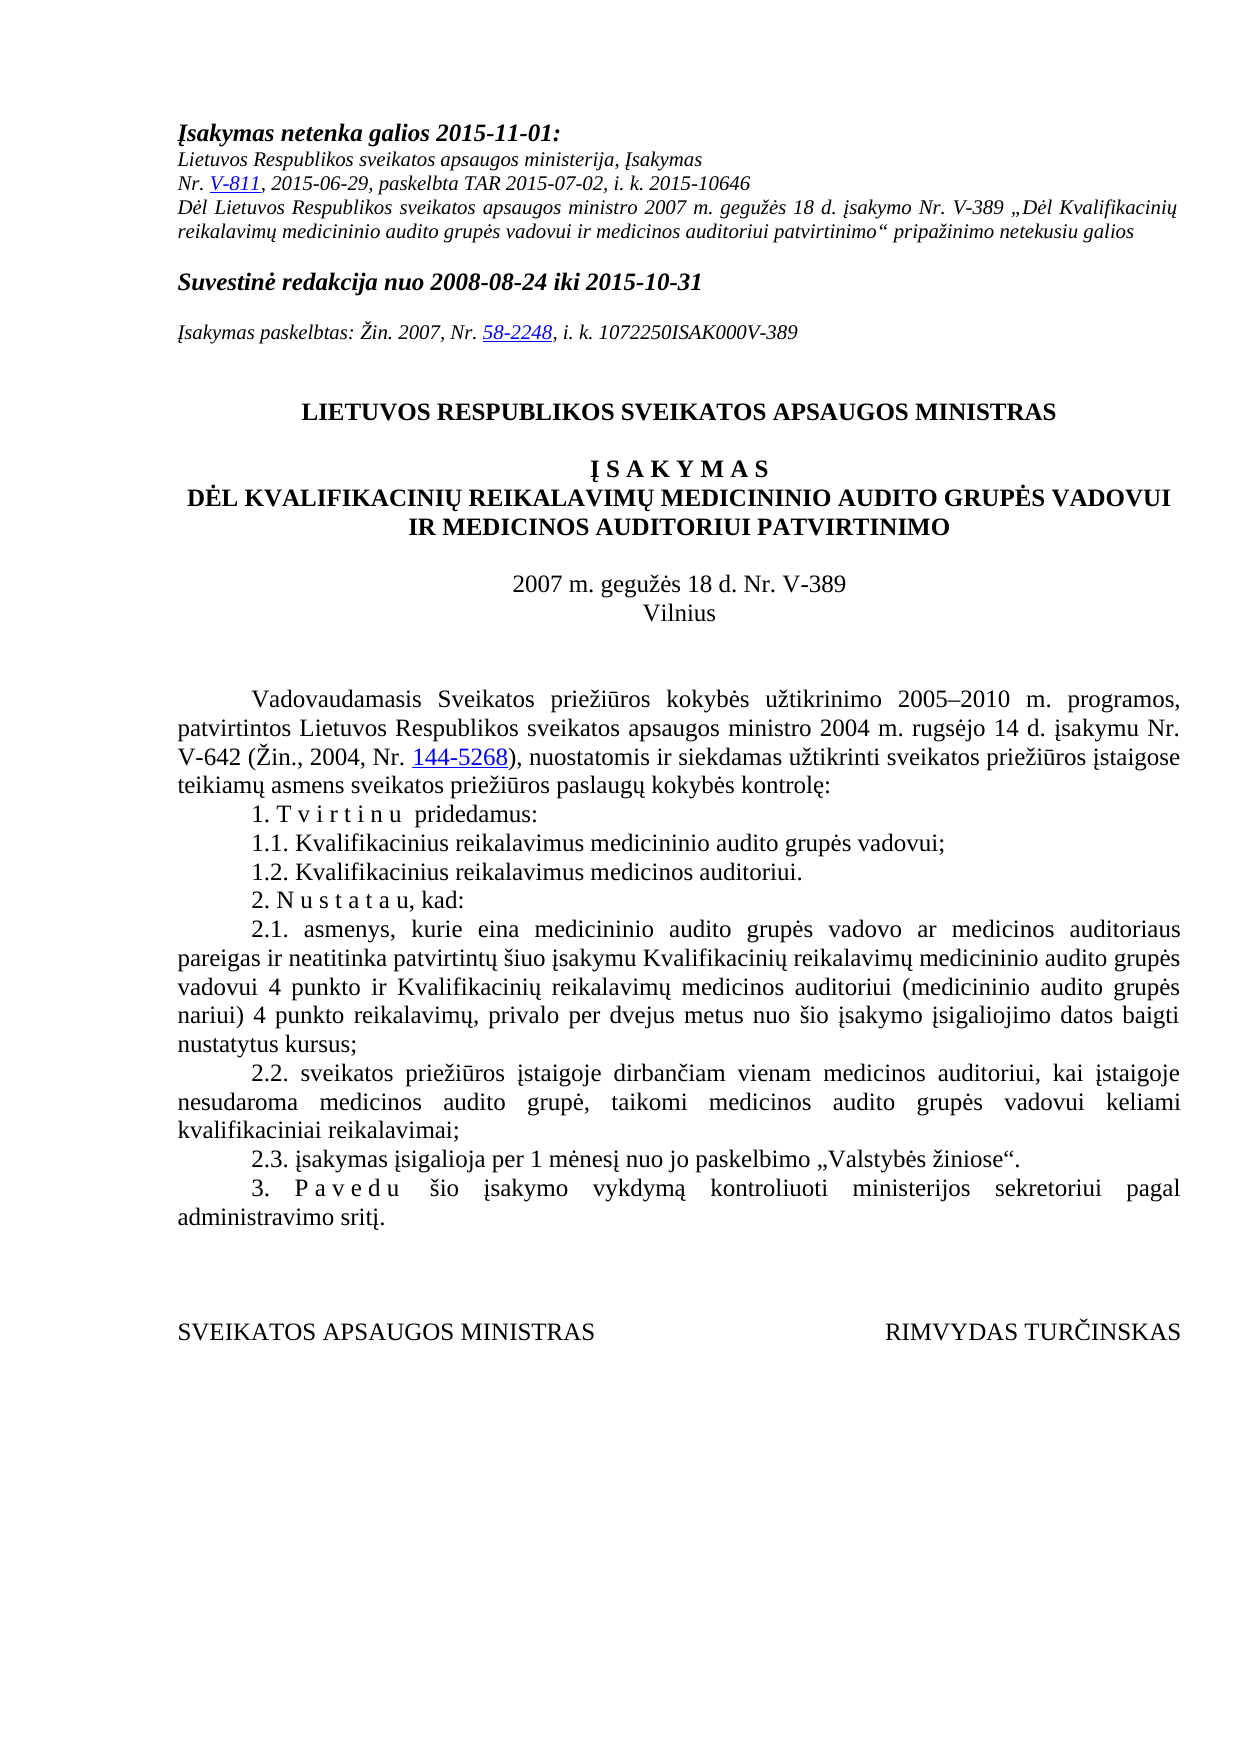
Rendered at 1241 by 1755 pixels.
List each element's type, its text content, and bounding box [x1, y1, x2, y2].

text Dėl Lietuvos Respublikos sveikatos apsaugos ministro 2007 m. gegužės 18 d. įsakymo Nr. V-389 „Dėl Kvalifikacinių reikalavimų medicininio audito grupės vadovui ir medicinos auditoriui patvirtinimo“ pripažinimo netekusiu galios [177, 195, 1181, 243]
text Įsakymas paskelbtas: Žin. 2007, Nr. 58-2248, i. k. 1072250ISAK000V-389 [177, 320, 1181, 344]
text 2007 m. gegužės 18 d. Nr. V-389 [177, 569, 1181, 598]
text LIETUVOS RESPUBLIKOS SVEIKATOS APSAUGOS MINISTRAS [177, 397, 1181, 426]
text Nr. V-811, 2015-06-29, paskelbta TAR 2015-07-02, i. k. 2015-10646 [177, 171, 1181, 195]
text 2.3. įsakymas įsigalioja per 1 mėnesį nuo jo paskelbimo „Valstybės žiniose“. [177, 1144, 1181, 1173]
text 3. Pavedu šio įsakymo vykdymą kontroliuoti ministerijos sekretoriui pagal administravimo sritį. [177, 1173, 1181, 1231]
text 1.2. Kvalifikacinius reikalavimus medicinos auditoriui. [177, 857, 1181, 886]
text Įsakymas netenka galios 2015-11-01: [177, 118, 1181, 147]
text DĖL KVALIFIKACINIŲ REIKALAVIMŲ MEDICININIO AUDITO GRUPĖS VADOVUI IR MEDICINOS AUDITORIUI PATVIRTINIMO [177, 483, 1181, 541]
text SVEIKATOS APSAUGOS MINISTRAS RIMVYDAS TURČINSKAS [177, 1317, 1181, 1346]
text 1.1. Kvalifikacinius reikalavimus medicininio audito grupės vadovui; [177, 828, 1181, 857]
text Į S A K Y M A S [177, 454, 1181, 483]
text Vadovaudamasis Sveikatos priežiūros kokybės užtikrinimo 2005–2010 m. programos, patvirtintos Lietuvos Respublikos sveikatos apsaugos ministro 2004 m. rugsėjo 14 d. įsakymu Nr. V-642 (Žin., 2004, Nr. 144-5268), nuostatomis ir siekdamas užtikrinti sveikatos priežiūros įstaigose teikiamų asmens sveikatos priežiūros paslaugų kokybės kontrolę: [177, 684, 1181, 799]
text Suvestinė redakcija nuo 2008-08-24 iki 2015-10-31 [177, 267, 1181, 296]
text 1. Tvirtinu pridedamus: [177, 799, 1181, 828]
text 2.2. sveikatos priežiūros įstaigoje dirbančiam vienam medicinos auditoriui, kai įstaigoje nesudaroma medicinos audito grupė, taikomi medicinos audito grupės vadovui keliami kvalifikaciniai reikalavimai; [177, 1058, 1181, 1144]
text Vilnius [177, 598, 1181, 627]
text 2. Nustatau, kad: [177, 886, 1181, 914]
text 2.1. asmenys, kurie eina medicininio audito grupės vadovo ar medicinos auditoriaus pareigas ir neatitinka patvirtintų šiuo įsakymu Kvalifikacinių reikalavimų medicininio audito grupės vadovui 4 punkto ir Kvalifikacinių reikalavimų medicinos auditoriui (medicininio audito grupės nariui) 4 punkto reikalavimų, privalo per dvejus metus nuo šio įsakymo įsigaliojimo datos baigti nustatytus kursus; [177, 914, 1181, 1058]
text Lietuvos Respublikos sveikatos apsaugos ministerija, Įsakymas [177, 147, 1181, 171]
